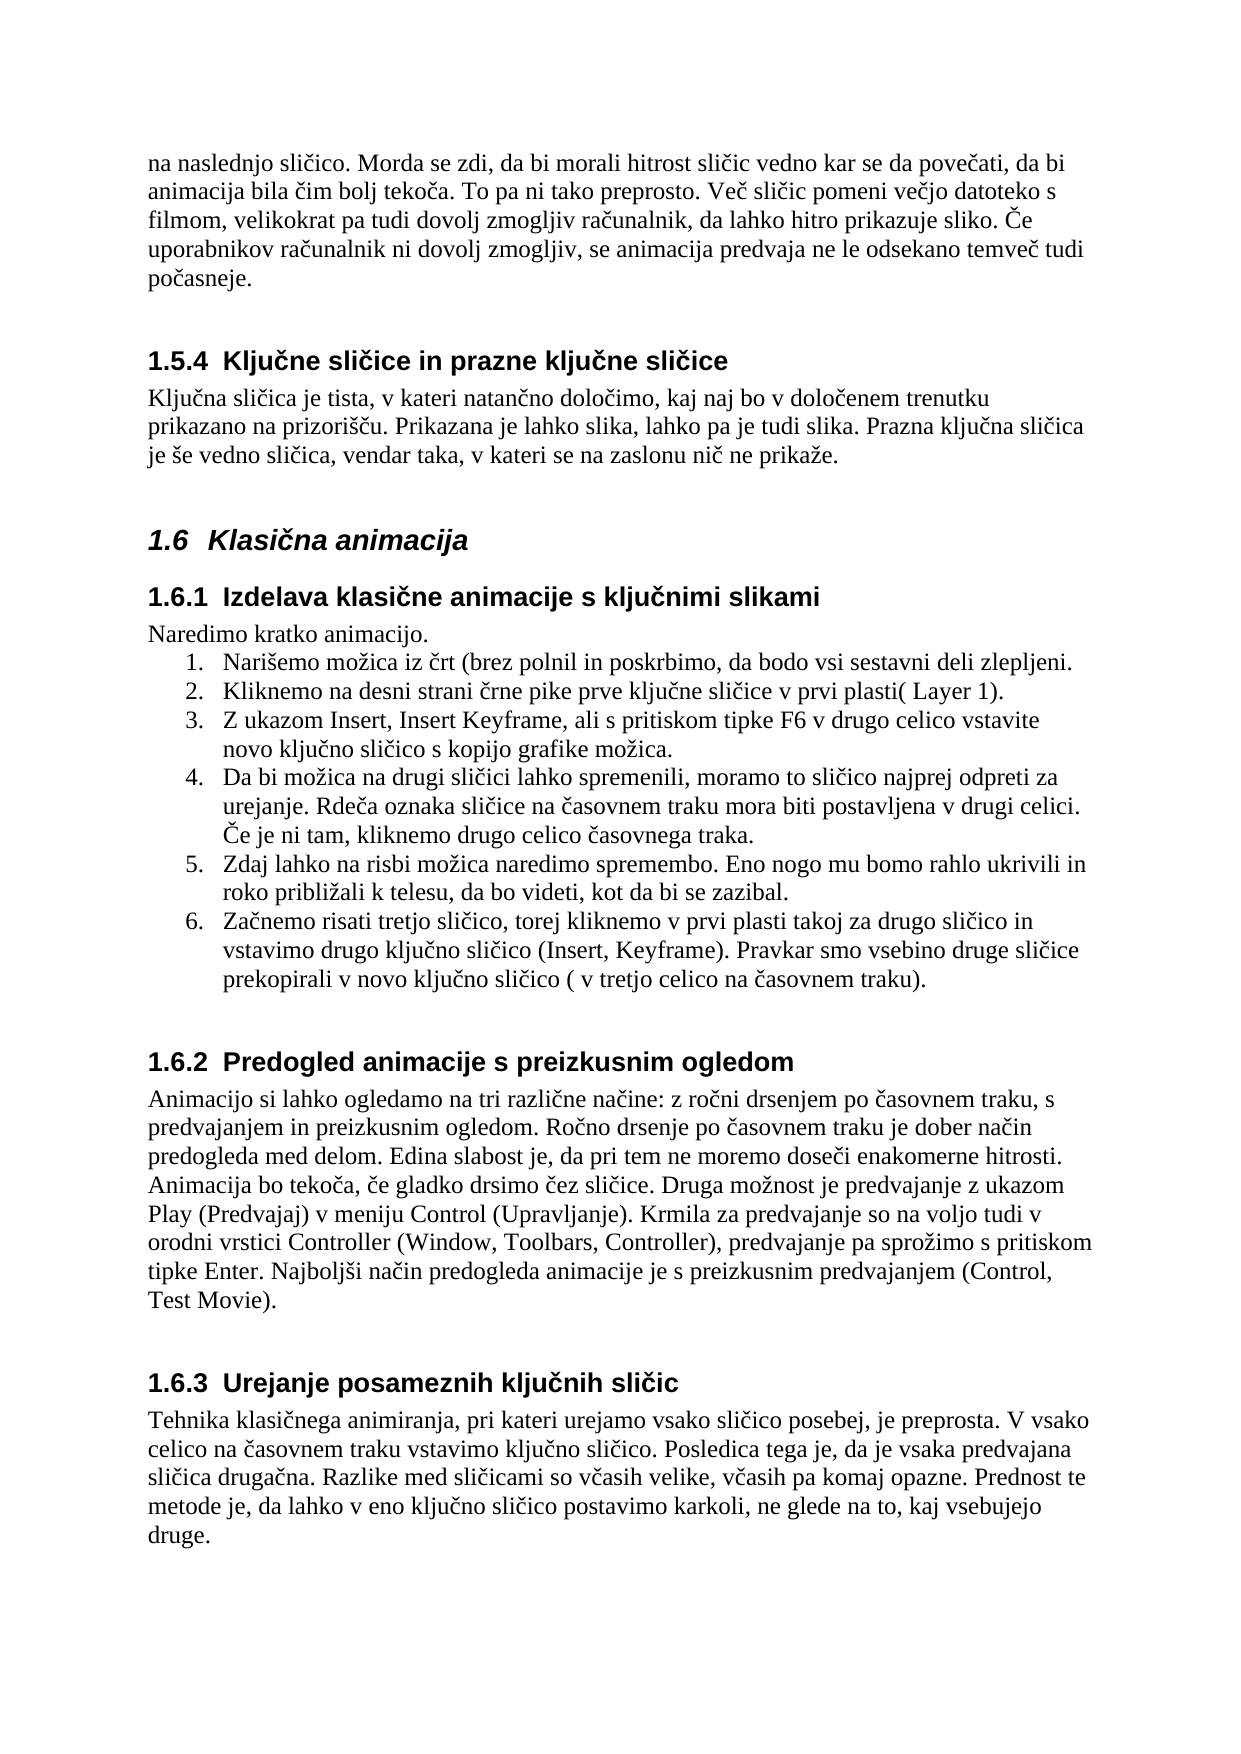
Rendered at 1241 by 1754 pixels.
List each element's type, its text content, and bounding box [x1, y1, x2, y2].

list Zdaj lahko na risbi možica naredimo spremembo. Eno nogo mu bomo rahlo ukrivili in roko približali k telesu, da bo videti, kot da bi se zazibal. [185, 849, 1093, 906]
text Tehnika klasičnega animiranja, pri kateri urejamo vsako sličico posebej, je preprosta. V vsako celico na časovnem traku vstavimo ključno sličico. Posledica tega je, da je vsaka predvajana sličica drugačna. Razlike med sličicami so včasih velike, včasih pa komaj opazne. Prednost te metode je, da lahko v eno ključno sličico postavimo karkoli, ne glede na to, kaj vsebujejo druge. [148, 1405, 1093, 1549]
list Z ukazom Insert, Insert Keyframe, ali s pritiskom tipke F6 v drugo celico vstavite novo ključno sličico s kopijo grafike možica. [185, 705, 1093, 762]
text na naslednjo sličico. Morda se zdi, da bi morali hitrost sličic vedno kar se da povečati, da bi animacija bila čim bolj tekoča. To pa ni tako preprosto. Več sličic pomeni večjo datoteko s filmom, velikokrat pa tudi dovolj zmogljiv računalnik, da lahko hitro prikazuje sliko. Če uporabnikov računalnik ni dovolj zmogljiv, se animacija predvaja ne le odsekano temveč tudi počasneje. [148, 148, 1093, 291]
subtitle Ključne sličice in prazne ključne sličice [148, 345, 1093, 376]
subtitle Izdelava klasične animacije s ključnimi slikami [148, 581, 1093, 612]
subtitle Klasična animacija [148, 523, 1093, 556]
list Narišemo možica iz črt (brez polnil in poskrbimo, da bodo vsi sestavni deli zlepljeni. [185, 647, 1093, 676]
subtitle Urejanje posameznih ključnih sličic [148, 1367, 1093, 1399]
list Da bi možica na drugi sličici lahko spremenili, moramo to sličico najprej odpreti za urejanje. Rdeča oznaka sličice na časovnem traku mora biti postavljena v drugi celici. Če je ni tam, kliknemo drugo celico časovnega traka. [185, 762, 1093, 849]
subtitle Predogled animacije s preizkusnim ogledom [148, 1046, 1093, 1077]
list Kliknemo na desni strani črne pike prve ključne sličice v prvi plasti( Layer 1). [185, 676, 1093, 705]
text Ključna sličica je tista, v kateri natančno določimo, kaj naj bo v določenem trenutku prikazano na prizorišču. Prikazana je lahko slika, lahko pa je tudi slika. Prazna ključna sličica je še vedno sličica, vendar taka, v kateri se na zaslonu nič ne prikaže. [148, 383, 1093, 469]
text Animacijo si lahko ogledamo na tri različne načine: z ročni drsenjem po časovnem traku, s predvajanjem in preizkusnim ogledom. Ročno drsenje po časovnem traku je dober način predogleda med delom. Edina slabost je, da pri tem ne moremo doseči enakomerne hitrosti. Animacija bo tekoča, če gladko drsimo čez sličice. Druga možnost je predvajanje z ukazom Play (Predvajaj) v meniju Control (Upravljanje). Krmila za predvajanje so na voljo tudi v orodni vrstici Controller (Window, Toolbars, Controller), predvajanje pa sprožimo s pritiskom tipke Enter. Najboljši način predogleda animacije je s preizkusnim predvajanjem (Control, Test Movie). [148, 1084, 1093, 1314]
list Začnemo risati tretjo sličico, torej kliknemo v prvi plasti takoj za drugo sličico in vstavimo drugo ključno sličico (Insert, Keyframe). Pravkar smo vsebino druge sličice prekopirali v novo ključno sličico ( v tretjo celico na časovnem traku). [185, 906, 1093, 992]
text Naredimo kratko animacijo. [148, 619, 1093, 647]
